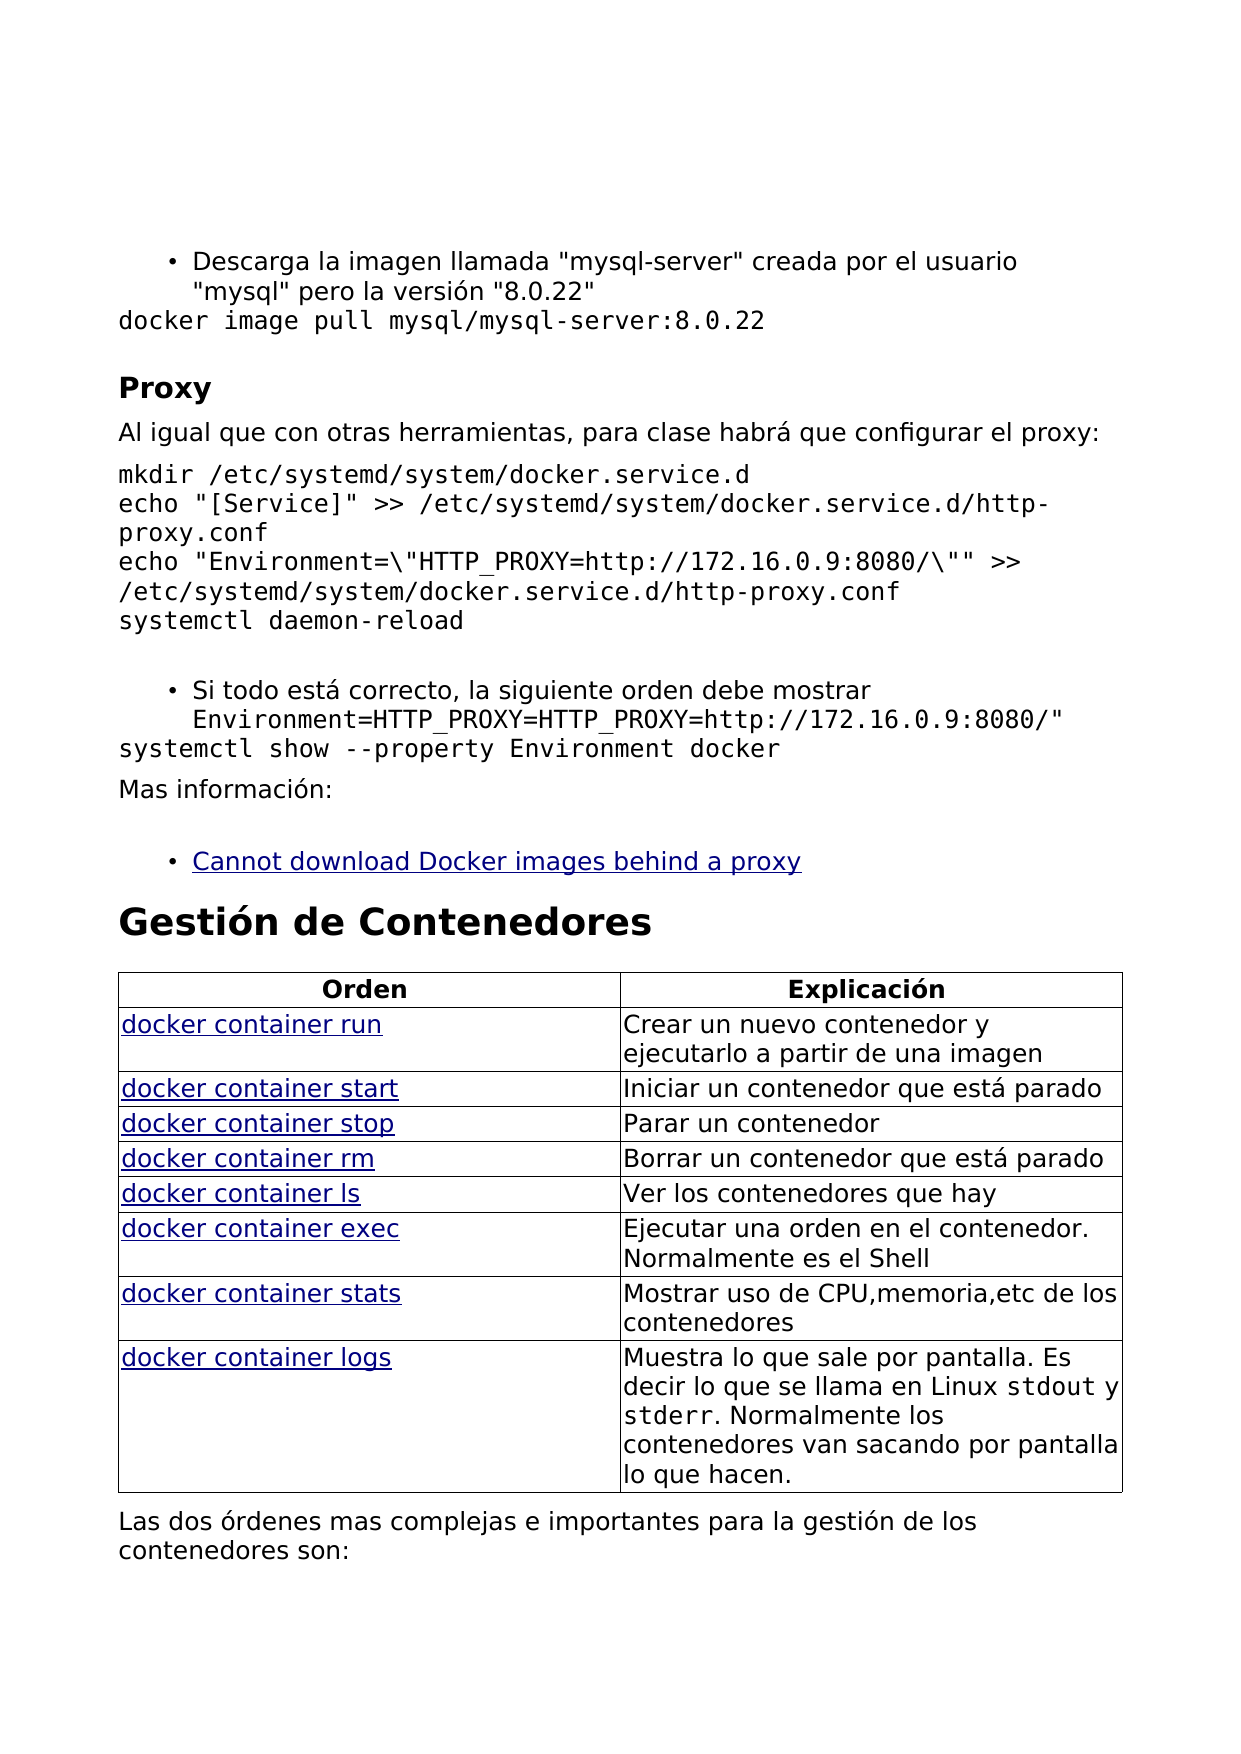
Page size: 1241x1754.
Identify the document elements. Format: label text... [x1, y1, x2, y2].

table_cell Muestra lo que sale por pantalla. Es decir lo que se llama en Linux stdout y stderr. Normalmente los contenedores van sacando por pantalla lo que hacen. [621, 1341, 1122, 1492]
table_cell Ver los contenedores que hay [621, 1177, 1122, 1212]
table_cell docker container stats [119, 1277, 620, 1340]
table_cell docker container run [119, 1008, 620, 1071]
table_cell docker container ls [119, 1177, 620, 1212]
table_cell docker container start [119, 1072, 620, 1106]
table_cell docker container logs [119, 1341, 620, 1492]
table_header Orden [119, 973, 620, 1007]
subtitle Proxy [118, 372, 1122, 406]
text Mas información: [118, 776, 1122, 805]
text docker image pull mysql/mysql-server:8.0.22 [118, 306, 1122, 335]
table_cell Borrar un contenedor que está parado [621, 1142, 1122, 1176]
list Si todo está correcto, la siguiente orden debe mostrar Environment=HTTP_PROXY=HTTP_PROXY=http://172.16.0.9:8080/" [177, 676, 1122, 734]
text Al igual que con otras herramientas, para clase habrá que configurar el proxy: [118, 418, 1122, 447]
list Cannot download Docker images behind a proxy [177, 847, 1122, 876]
table_cell docker container exec [119, 1213, 620, 1276]
text Las dos órdenes mas complejas e importantes para la gestión de los contenedores son: [118, 1507, 1122, 1565]
table_header Explicación [621, 973, 1122, 1007]
table_cell Crear un nuevo contenedor y ejecutarlo a partir de una imagen [621, 1008, 1122, 1071]
subtitle Gestión de Contenedores [118, 901, 1122, 944]
table_cell Ejecutar una orden en el contenedor. Normalmente es el Shell [621, 1213, 1122, 1276]
table_cell docker container stop [119, 1107, 620, 1141]
table_cell Parar un contenedor [621, 1107, 1122, 1141]
text mkdir /etc/systemd/system/docker.service.d echo "[Service]" >> /etc/systemd/system/docker.service.d/http-proxy.conf echo "Environment=\"HTTP_PROXY=http://172.16.0.9:8080/\"" >> /etc/systemd/system/docker.service.d/http-proxy.conf systemctl daemon-reload [118, 460, 1122, 635]
table_cell Iniciar un contenedor que está parado [621, 1072, 1122, 1106]
table_cell docker container rm [119, 1142, 620, 1176]
text systemctl show --property Environment docker [118, 734, 1122, 764]
list Descarga la imagen llamada "mysql-server" creada por el usuario "mysql" pero la versión "8.0.22" [177, 248, 1122, 306]
table_cell Mostrar uso de CPU,memoria,etc de los contenedores [621, 1277, 1122, 1340]
